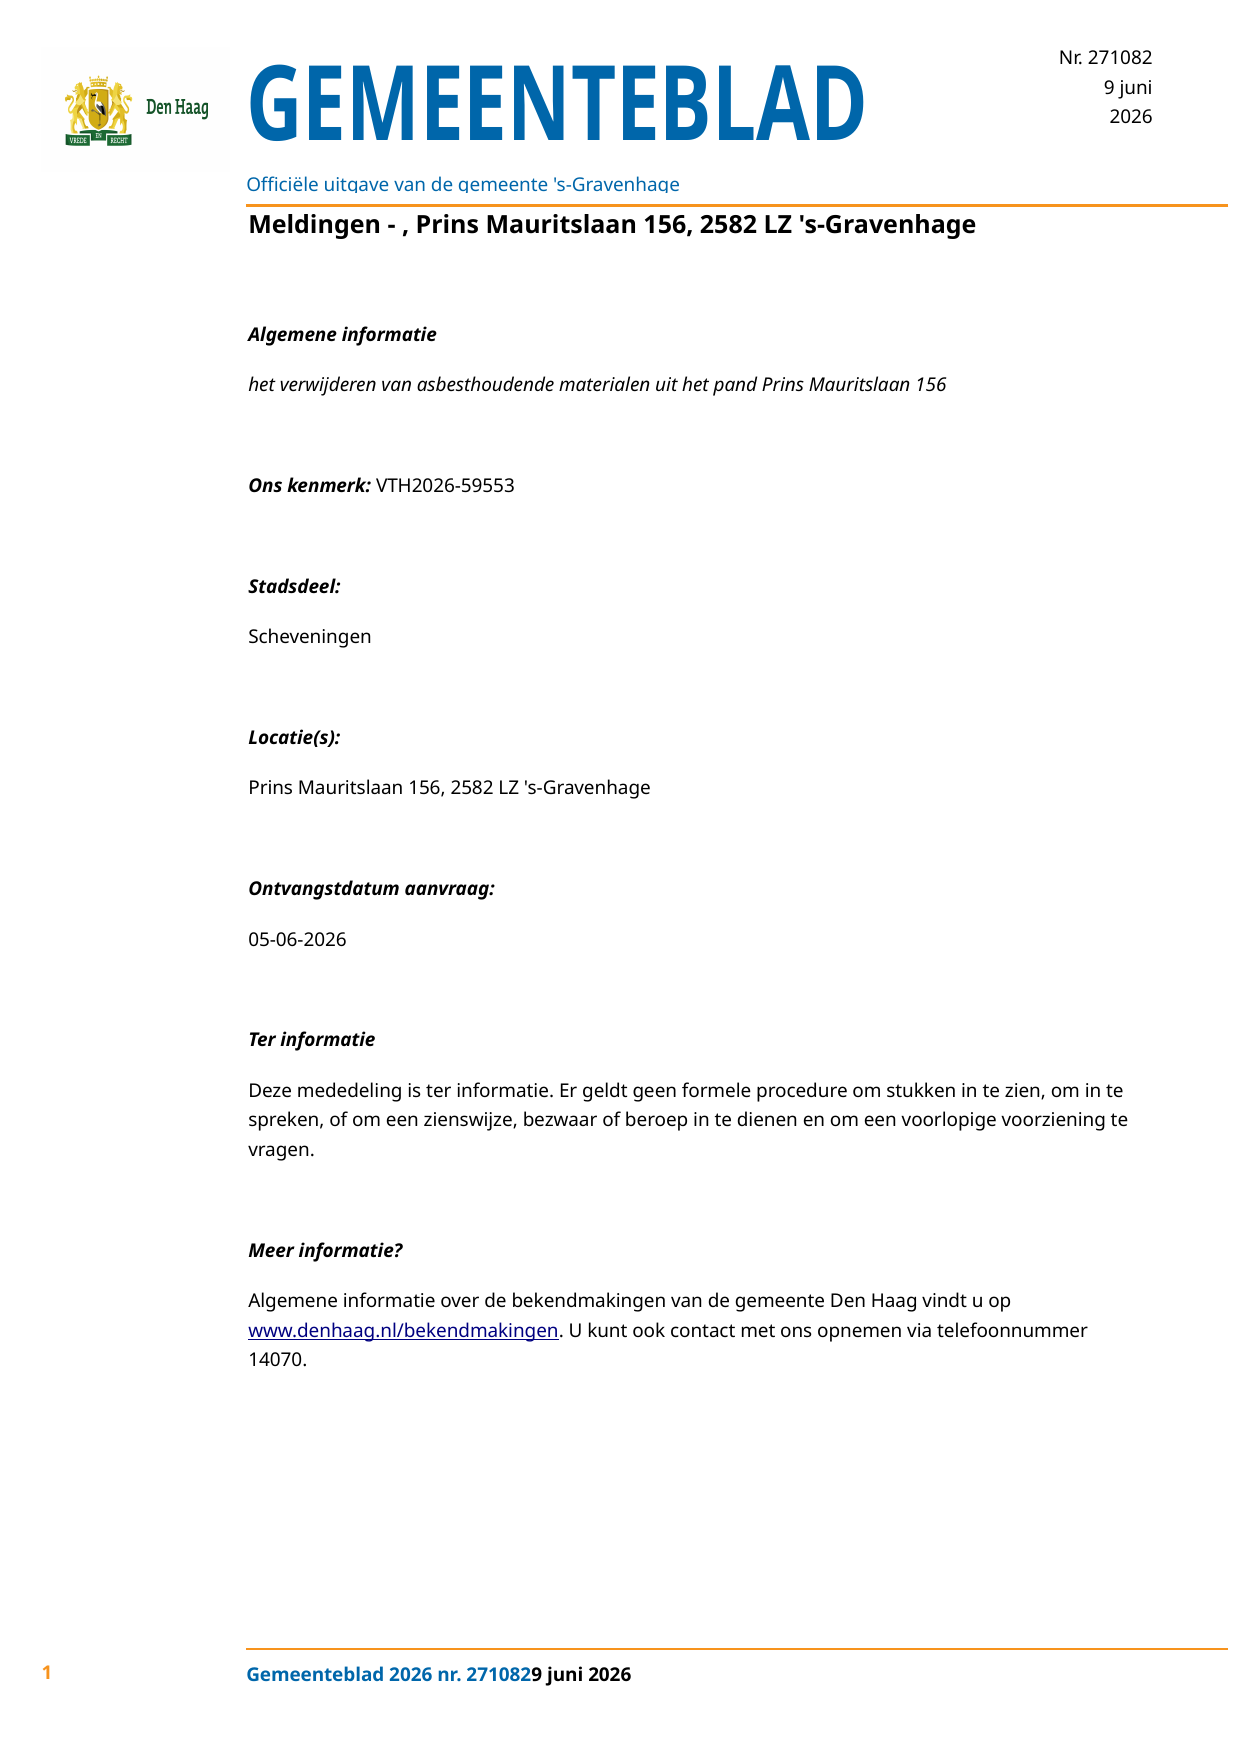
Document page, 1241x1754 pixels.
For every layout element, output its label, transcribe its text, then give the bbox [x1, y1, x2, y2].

text Algemene informatie over de bekendmakingen van de gemeente Den Haag vindt u op www.denhaag.nl/bekendmakingen. U kunt ook contact met ons opnemen via telefoonnummer 14070. [248, 1287, 1152, 1372]
text Scheveningen [248, 623, 1152, 649]
text het verwijderen van asbesthoudende materialen uit het pand Prins Mauritslaan 156 [248, 371, 1152, 397]
picture [41, 47, 231, 172]
text Algemene informatie [248, 321, 1152, 346]
text Stadsdeel: [248, 573, 1152, 598]
text Prins Mauritslaan 156, 2582 LZ 's-Gravenhage [248, 774, 1152, 800]
text Ons kenmerk: VTH2026-59553 [248, 472, 1152, 498]
text 05-06-2026 [248, 926, 1152, 951]
text Ontvangstdatum aanvraag: [248, 875, 1152, 901]
text Meldingen - , Prins Mauritslaan 156, 2582 LZ 's-Gravenhage [248, 207, 1152, 241]
text Locatie(s): [248, 724, 1152, 750]
text Meer informatie? [248, 1237, 1152, 1263]
text Deze mededeling is ter informatie. Er geldt geen formele procedure om stukken in te zien, om in te spreken, of om een zienswijze, bezwaar of beroep in te dienen en om een voorlopige voorziening te vragen. [248, 1077, 1152, 1162]
text Ter informatie [248, 1027, 1152, 1052]
